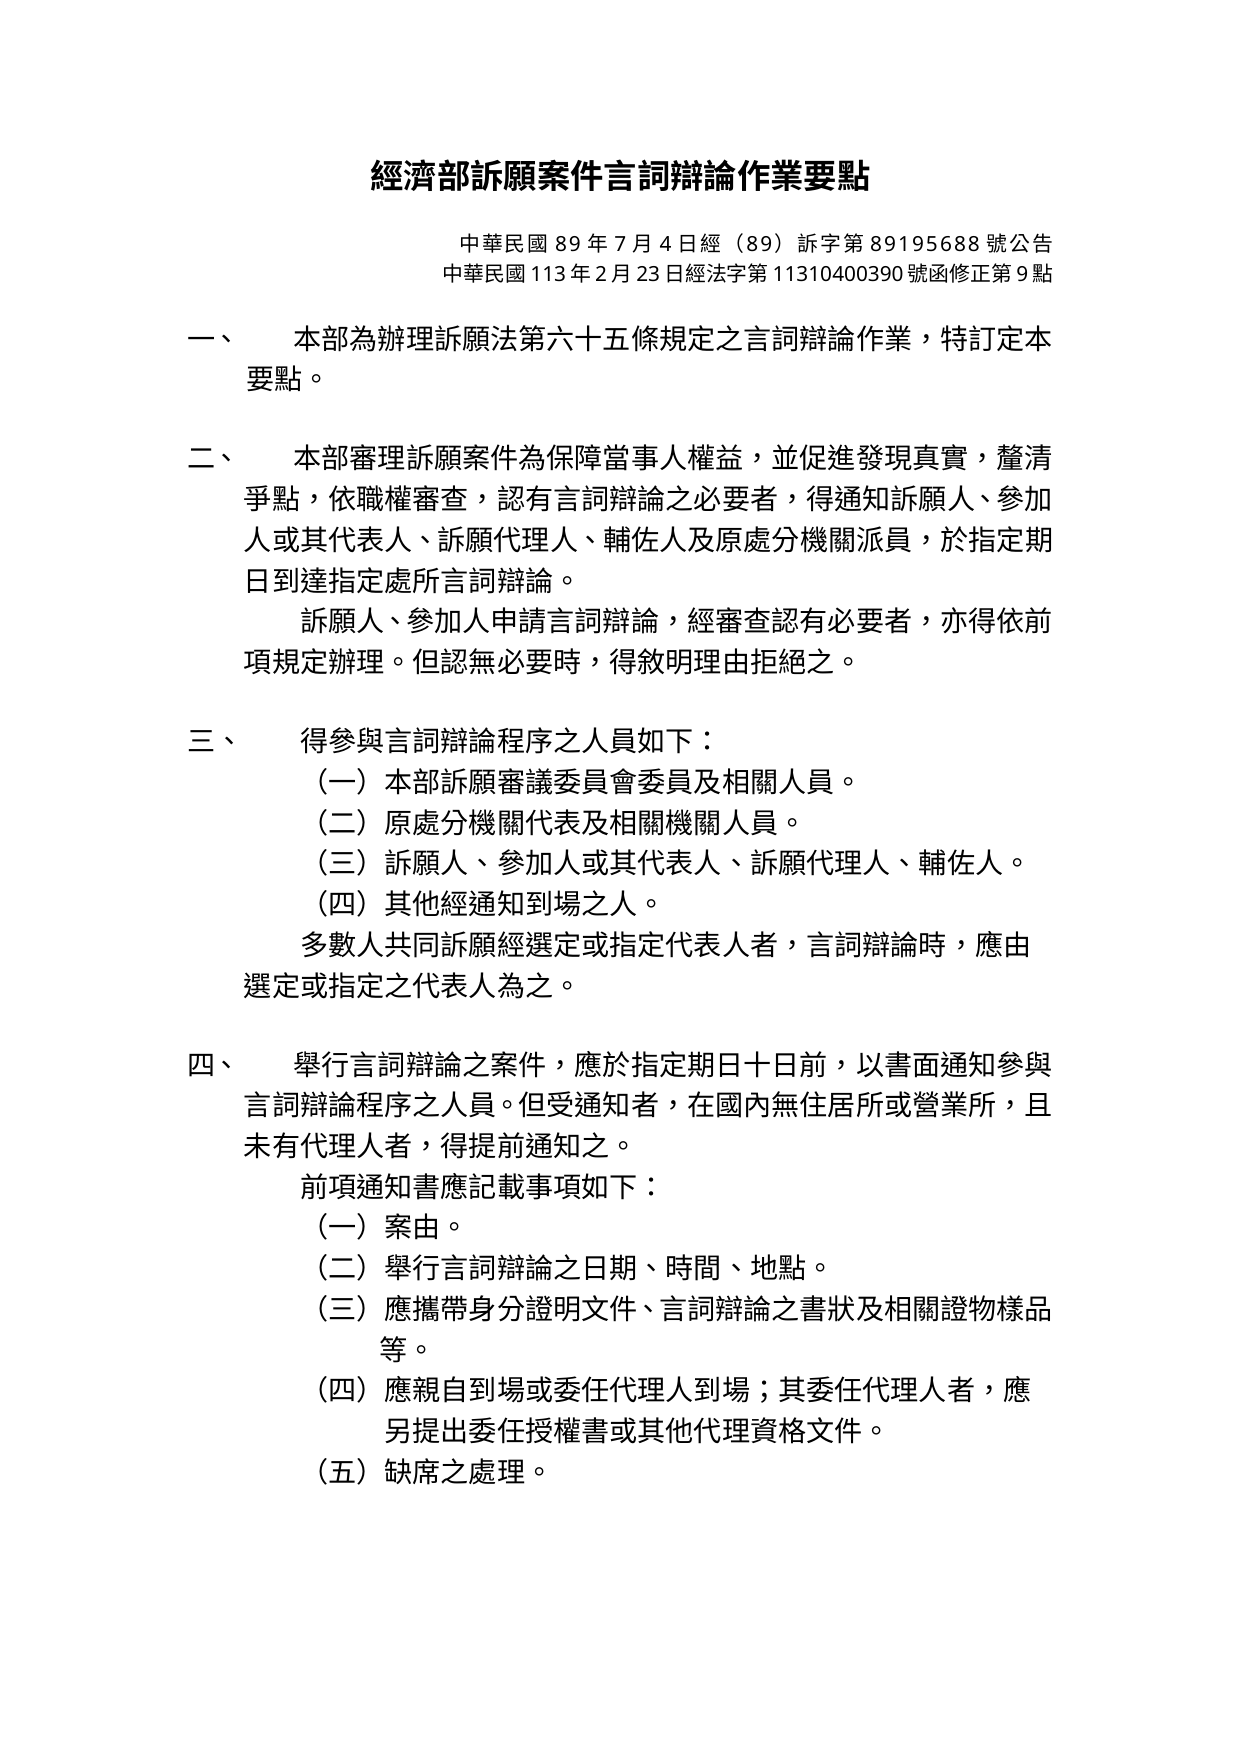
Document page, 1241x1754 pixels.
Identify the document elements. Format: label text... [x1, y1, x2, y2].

text （三）應攜帶身分證明文件、言詞辯論之書狀及相關證物樣品等。 [187, 1287, 1053, 1368]
text 前項通知書應記載事項如下： [187, 1164, 1053, 1205]
text 多數人共同訴願經選定或指定代表人者，言詞辯論時，應由選定或指定之代表人為之。 [187, 923, 1053, 1004]
text 四、 舉行言詞辯論之案件，應於指定期日十日前，以書面通知參與言詞辯論程序之人員。但受通知者，在國內無住居所或營業所，且未有代理人者，得提前通知之。 [187, 1042, 1053, 1164]
text （二）原處分機關代表及相關機關人員。 [187, 800, 1053, 841]
text （三）訴願人、參加人或其代表人、訴願代理人、輔佐人。 [187, 841, 1053, 882]
text （二）舉行言詞辯論之日期、時間、地點。 [187, 1246, 1053, 1287]
text 經濟部訴願案件言詞辯論作業要點 [187, 150, 1053, 198]
text 三、 得參與言詞辯論程序之人員如下： [187, 719, 1053, 760]
text 中華民國89年7月4日經（89）訴字第89195688號公告 [187, 227, 1053, 258]
text 訴願人、參加人申請言詞辯論，經審查認有必要者，亦得依前項規定辦理。但認無必要時，得敘明理由拒絕之。 [187, 599, 1053, 681]
text 二、 本部審理訴願案件為保障當事人權益，並促進發現真實，釐清爭點，依職權審查，認有言詞辯論之必要者，得通知訴願人、參加人或其代表人、訴願代理人、輔佐人及原處分機關派員，於指定期日到達指定處所言詞辯論。 [187, 436, 1053, 599]
text 一、 本部為辦理訴願法第六十五條規定之言詞辯論作業，特訂定本要點。 [188, 316, 1053, 398]
text （一）本部訴願審議委員會委員及相關人員。 [187, 760, 1053, 800]
text 中華民國113年2月23日經法字第11310400390號函修正第9點 [187, 258, 1053, 288]
text （五）缺席之處理。 [187, 1450, 1053, 1490]
text （一）案由。 [187, 1205, 1053, 1246]
text （四）其他經通知到場之人。 [187, 882, 1053, 923]
text （四）應親自到場或委任代理人到場；其委任代理人者，應另提出委任授權書或其他代理資格文件。 [187, 1368, 1053, 1450]
